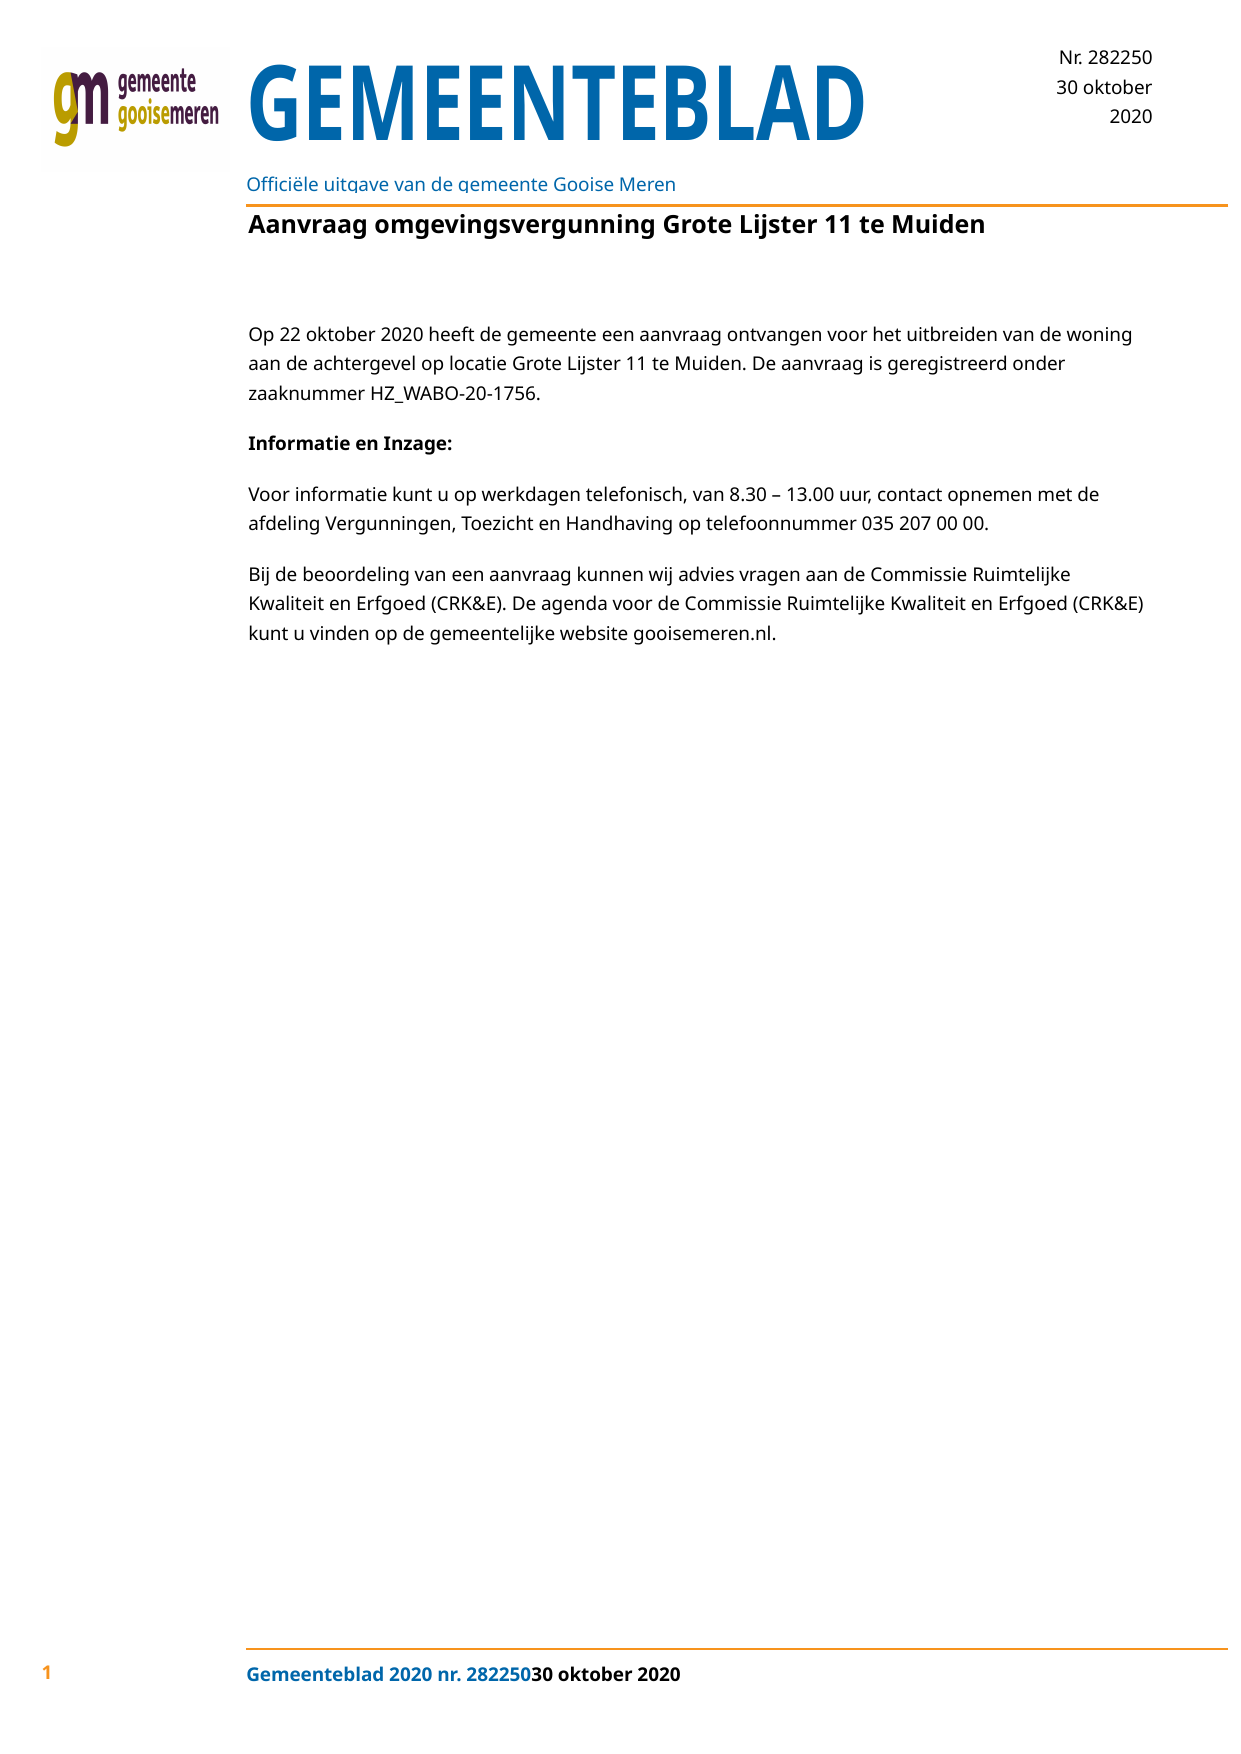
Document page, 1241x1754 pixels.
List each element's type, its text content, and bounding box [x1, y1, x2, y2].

text Bij de beoordeling van een aanvraag kunnen wij advies vragen aan de Commissie Ruimtelijke Kwaliteit en Erfgoed (CRK&E). De agenda voor de Commissie Ruimtelijke Kwaliteit en Erfgoed (CRK&E) kunt u vinden op de gemeentelijke website gooisemeren.nl. [248, 561, 1152, 646]
picture [41, 47, 231, 172]
text Voor informatie kunt u op werkdagen telefonisch, van 8.30 – 13.00 uur, contact opnemen met de afdeling Vergunningen, Toezicht en Handhaving op telefoonnummer 035 207 00 00. [248, 481, 1152, 536]
text Op 22 oktober 2020 heeft de gemeente een aanvraag ontvangen voor het uitbreiden van de woning aan de achtergevel op locatie Grote Lijster 11 te Muiden. De aanvraag is geregistreerd onder zaaknummer HZ_WABO-20-1756. [248, 321, 1152, 406]
text Aanvraag omgevingsvergunning Grote Lijster 11 te Muiden [248, 207, 1152, 241]
text Informatie en Inzage: [248, 430, 1152, 456]
